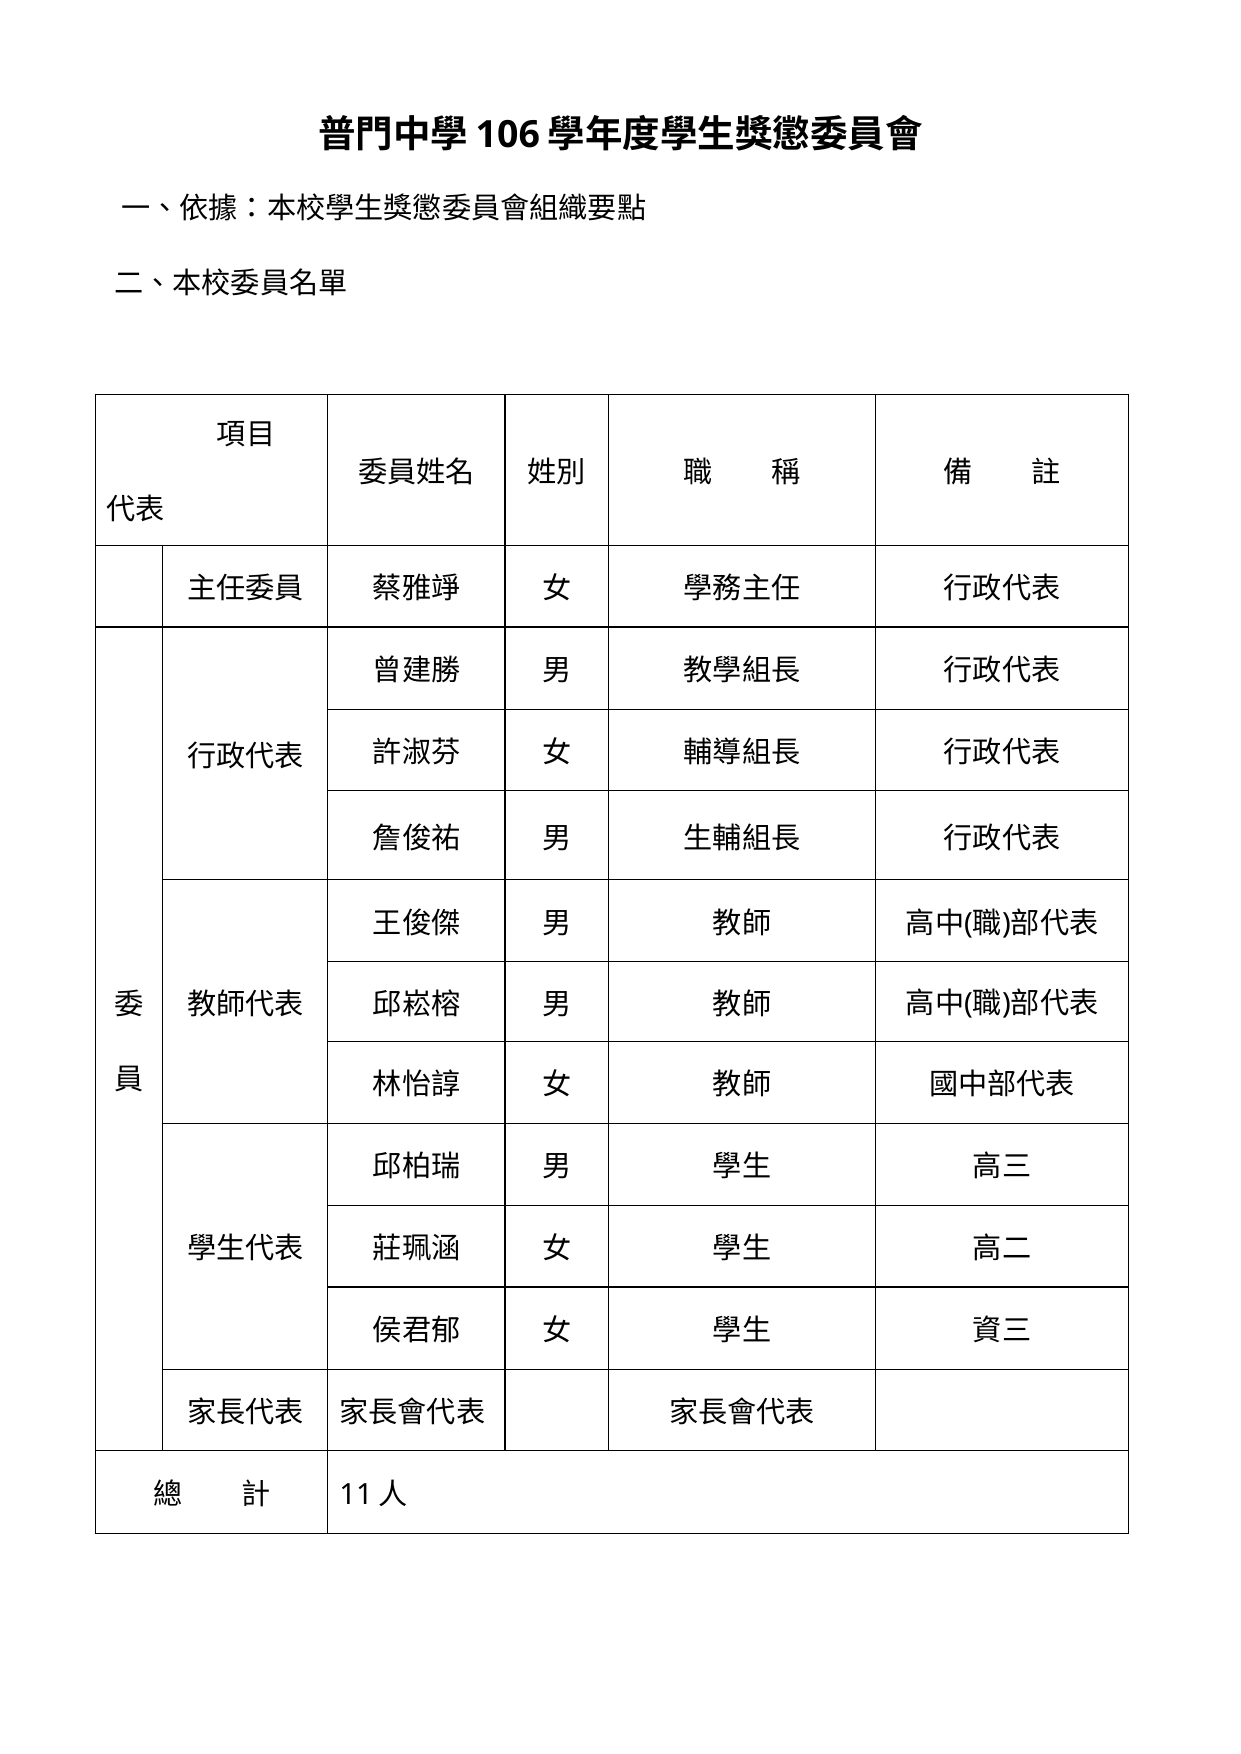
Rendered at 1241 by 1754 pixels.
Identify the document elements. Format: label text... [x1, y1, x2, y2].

table_header 姓別 [506, 395, 608, 544]
table_cell 高二 [876, 1206, 1128, 1286]
table_cell 林怡諄 [328, 1042, 504, 1122]
table_cell 教師 [609, 880, 875, 961]
table_cell 王俊傑 [328, 880, 504, 961]
table_cell 學生 [609, 1206, 875, 1286]
text 普門中學106學年度學生獎懲委員會 [106, 93, 1134, 168]
table_cell 學生 [609, 1288, 875, 1368]
table_cell 教學組長 [609, 628, 875, 708]
table_cell 教師 [609, 1042, 875, 1122]
table_cell 11人 [328, 1451, 1128, 1532]
table_cell 莊珮涵 [328, 1206, 504, 1286]
table_cell 高三 [876, 1124, 1128, 1204]
table_cell 教師代表 [163, 880, 327, 1122]
table_cell 男 [506, 962, 608, 1041]
table_cell 曾建勝 [328, 628, 504, 708]
table_cell 侯君郁 [328, 1288, 504, 1368]
table_cell 蔡雅竫 [328, 546, 504, 626]
table_cell 邱崧榕 [328, 962, 504, 1041]
table_cell 國中部代表 [876, 1042, 1128, 1122]
table_cell 行政代表 [876, 791, 1128, 879]
table_cell 生輔組長 [609, 791, 875, 879]
table_cell 邱柏瑞 [328, 1124, 504, 1204]
table_cell 行政代表 [163, 628, 327, 879]
table_cell 資三 [876, 1288, 1128, 1368]
table_header 職 稱 [609, 395, 875, 544]
table_cell 行政代表 [876, 546, 1128, 626]
table_cell 委員 [96, 628, 162, 1450]
table_cell 女 [506, 546, 608, 626]
table_cell 女 [506, 710, 608, 790]
table_cell 教師 [609, 962, 875, 1041]
table_cell 許淑芬 [328, 710, 504, 790]
table_cell 男 [506, 791, 608, 879]
table_header 項目 代表 [96, 395, 327, 544]
table_cell 行政代表 [876, 628, 1128, 708]
table_cell 男 [506, 880, 608, 961]
table_cell [506, 1370, 608, 1450]
table_cell 家長會代表 [609, 1370, 875, 1450]
table_cell 高中(職)部代表 [876, 962, 1128, 1041]
table_cell 女 [506, 1042, 608, 1122]
table_cell 總 計 [96, 1451, 327, 1532]
table_cell 女 [506, 1206, 608, 1286]
table_header 委員姓名 [328, 395, 504, 544]
table_cell 輔導組長 [609, 710, 875, 790]
table_cell 高中(職)部代表 [876, 880, 1128, 961]
table_cell [876, 1370, 1128, 1450]
table_cell 主任委員 [163, 546, 327, 626]
table_cell 學生 [609, 1124, 875, 1204]
text 一、依據：本校學生獎懲委員會組織要點 [106, 168, 1134, 243]
table_cell 學務主任 [609, 546, 875, 626]
table_cell 男 [506, 628, 608, 708]
table_cell 學生代表 [163, 1124, 327, 1368]
table_cell [96, 546, 162, 626]
table_cell 行政代表 [876, 710, 1128, 790]
table_cell 女 [506, 1288, 608, 1368]
table_cell 詹俊祐 [328, 791, 504, 879]
table_cell 家長會代表 [328, 1370, 504, 1450]
text 二、本校委員名單 [106, 243, 1134, 318]
table_cell 家長代表 [163, 1370, 327, 1450]
table_cell 男 [506, 1124, 608, 1204]
table_header 備 註 [876, 395, 1128, 544]
